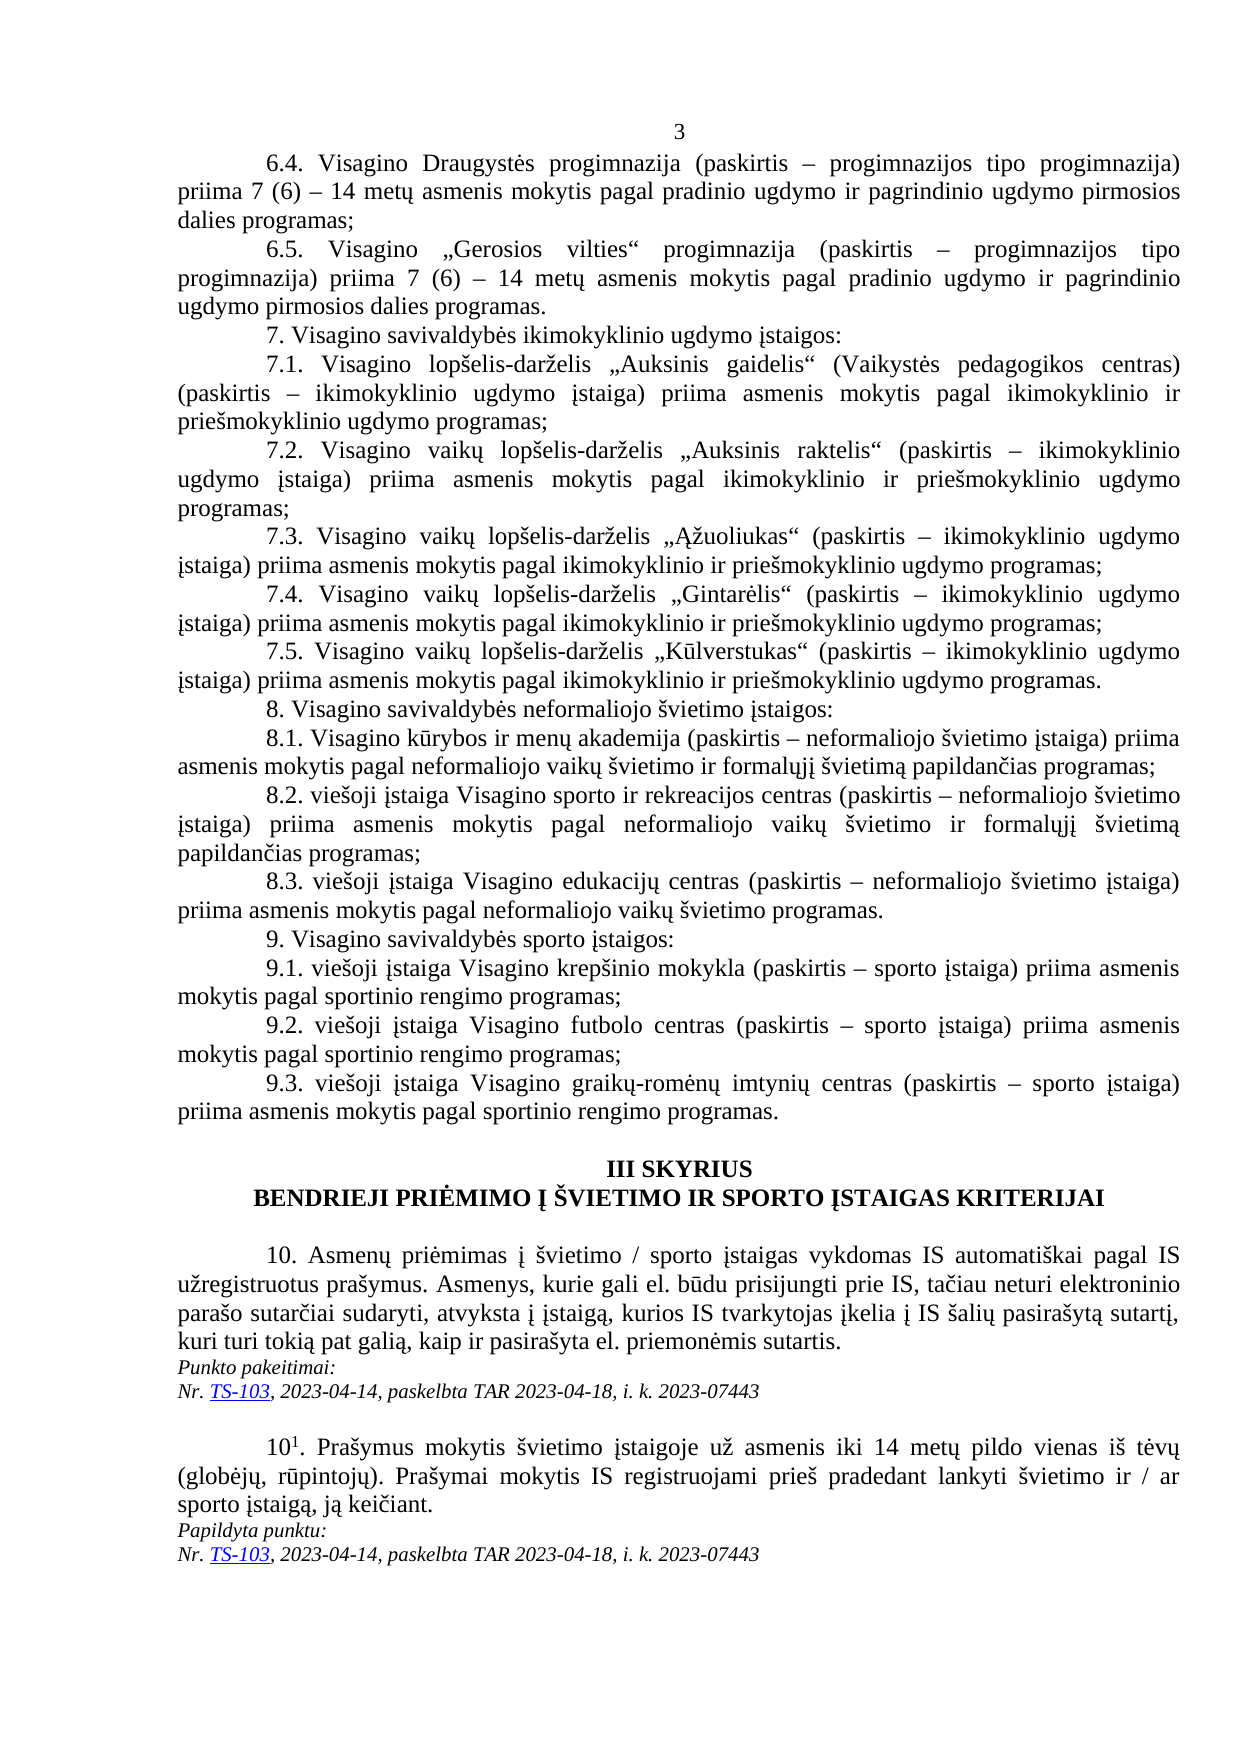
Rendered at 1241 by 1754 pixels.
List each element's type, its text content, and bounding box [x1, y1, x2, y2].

text 6.4. Visagino Draugystės progimnazija (paskirtis – progimnazijos tipo progimnazija) priima 7 (6) – 14 metų asmenis mokytis pagal pradinio ugdymo ir pagrindinio ugdymo pirmosios dalies programas; [177, 148, 1181, 234]
text 6.5. Visagino „Gerosios vilties“ progimnazija (paskirtis – progimnazijos tipo progimnazija) priima 7 (6) – 14 metų asmenis mokytis pagal pradinio ugdymo ir pagrindinio ugdymo pirmosios dalies programas. [177, 234, 1181, 320]
text Nr. TS-103, 2023-04-14, paskelbta TAR 2023-04-18, i. k. 2023-07443 [177, 1379, 1181, 1403]
text 7.3. Visagino vaikų lopšelis-darželis „Ąžuoliukas“ (paskirtis – ikimokyklinio ugdymo įstaiga) priima asmenis mokytis pagal ikimokyklinio ir priešmokyklinio ugdymo programas; [177, 521, 1181, 579]
text Punkto pakeitimai: [177, 1355, 1181, 1379]
text 7.1. Visagino lopšelis-darželis „Auksinis gaidelis“ (Vaikystės pedagogikos centras) (paskirtis – ikimokyklinio ugdymo įstaiga) priima asmenis mokytis pagal ikimokyklinio ir priešmokyklinio ugdymo programas; [177, 349, 1181, 435]
text 10. Asmenų priėmimas į švietimo / sporto įstaigas vykdomas IS automatiškai pagal IS užregistruotus prašymus. Asmenys, kurie gali el. būdu prisijungti prie IS, tačiau neturi elektroninio parašo sutarčiai sudaryti, atvyksta į įstaigą, kurios IS tvarkytojas įkelia į IS šalių pasirašytą sutartį, kuri turi tokią pat galią, kaip ir pasirašyta el. priemonėmis sutartis. [177, 1240, 1181, 1355]
text 7.4. Visagino vaikų lopšelis-darželis „Gintarėlis“ (paskirtis – ikimokyklinio ugdymo įstaiga) priima asmenis mokytis pagal ikimokyklinio ir priešmokyklinio ugdymo programas; [177, 579, 1181, 636]
text 8.1. Visagino kūrybos ir menų akademija (paskirtis – neformaliojo švietimo įstaiga) priima asmenis mokytis pagal neformaliojo vaikų švietimo ir formalųjį švietimą papildančias programas; [177, 723, 1181, 780]
text 7. Visagino savivaldybės ikimokyklinio ugdymo įstaigos: [177, 320, 1181, 349]
text 9.2. viešoji įstaiga Visagino futbolo centras (paskirtis – sporto įstaiga) priima asmenis mokytis pagal sportinio rengimo programas; [177, 1010, 1181, 1068]
text Papildyta punktu: [177, 1518, 1181, 1542]
text 7.5. Visagino vaikų lopšelis-darželis „Kūlverstukas“ (paskirtis – ikimokyklinio ugdymo įstaiga) priima asmenis mokytis pagal ikimokyklinio ir priešmokyklinio ugdymo programas. [177, 636, 1181, 694]
text 101. Prašymus mokytis švietimo įstaigoje už asmenis iki 14 metų pildo vienas iš tėvų (globėjų, rūpintojų). Prašymai mokytis IS registruojami prieš pradedant lankyti švietimo ir / ar sporto įstaigą, ją keičiant. [177, 1432, 1181, 1518]
text III skyrius [177, 1154, 1181, 1183]
text 8.3. viešoji įstaiga Visagino edukacijų centras (paskirtis – neformaliojo švietimo įstaiga) priima asmenis mokytis pagal neformaliojo vaikų švietimo programas. [177, 866, 1181, 924]
text 9.1. viešoji įstaiga Visagino krepšinio mokykla (paskirtis – sporto įstaiga) priima asmenis mokytis pagal sportinio rengimo programas; [177, 953, 1181, 1010]
text BENDRIEJI PRIĖMIMO Į ŠVIETIMO IR SPORTO ĮSTAIGAS KRITERIJAI [177, 1183, 1181, 1211]
text 8. Visagino savivaldybės neformaliojo švietimo įstaigos: [177, 694, 1181, 723]
text 7.2. Visagino vaikų lopšelis-darželis „Auksinis raktelis“ (paskirtis – ikimokyklinio ugdymo įstaiga) priima asmenis mokytis pagal ikimokyklinio ir priešmokyklinio ugdymo programas; [177, 435, 1181, 521]
text 8.2. viešoji įstaiga Visagino sporto ir rekreacijos centras (paskirtis – neformaliojo švietimo įstaiga) priima asmenis mokytis pagal neformaliojo vaikų švietimo ir formalųjį švietimą papildančias programas; [177, 780, 1181, 866]
text 9.3. viešoji įstaiga Visagino graikų-romėnų imtynių centras (paskirtis – sporto įstaiga) priima asmenis mokytis pagal sportinio rengimo programas. [177, 1068, 1181, 1125]
text Nr. TS-103, 2023-04-14, paskelbta TAR 2023-04-18, i. k. 2023-07443 [177, 1542, 1181, 1566]
text 9. Visagino savivaldybės sporto įstaigos: [252, 924, 1181, 953]
